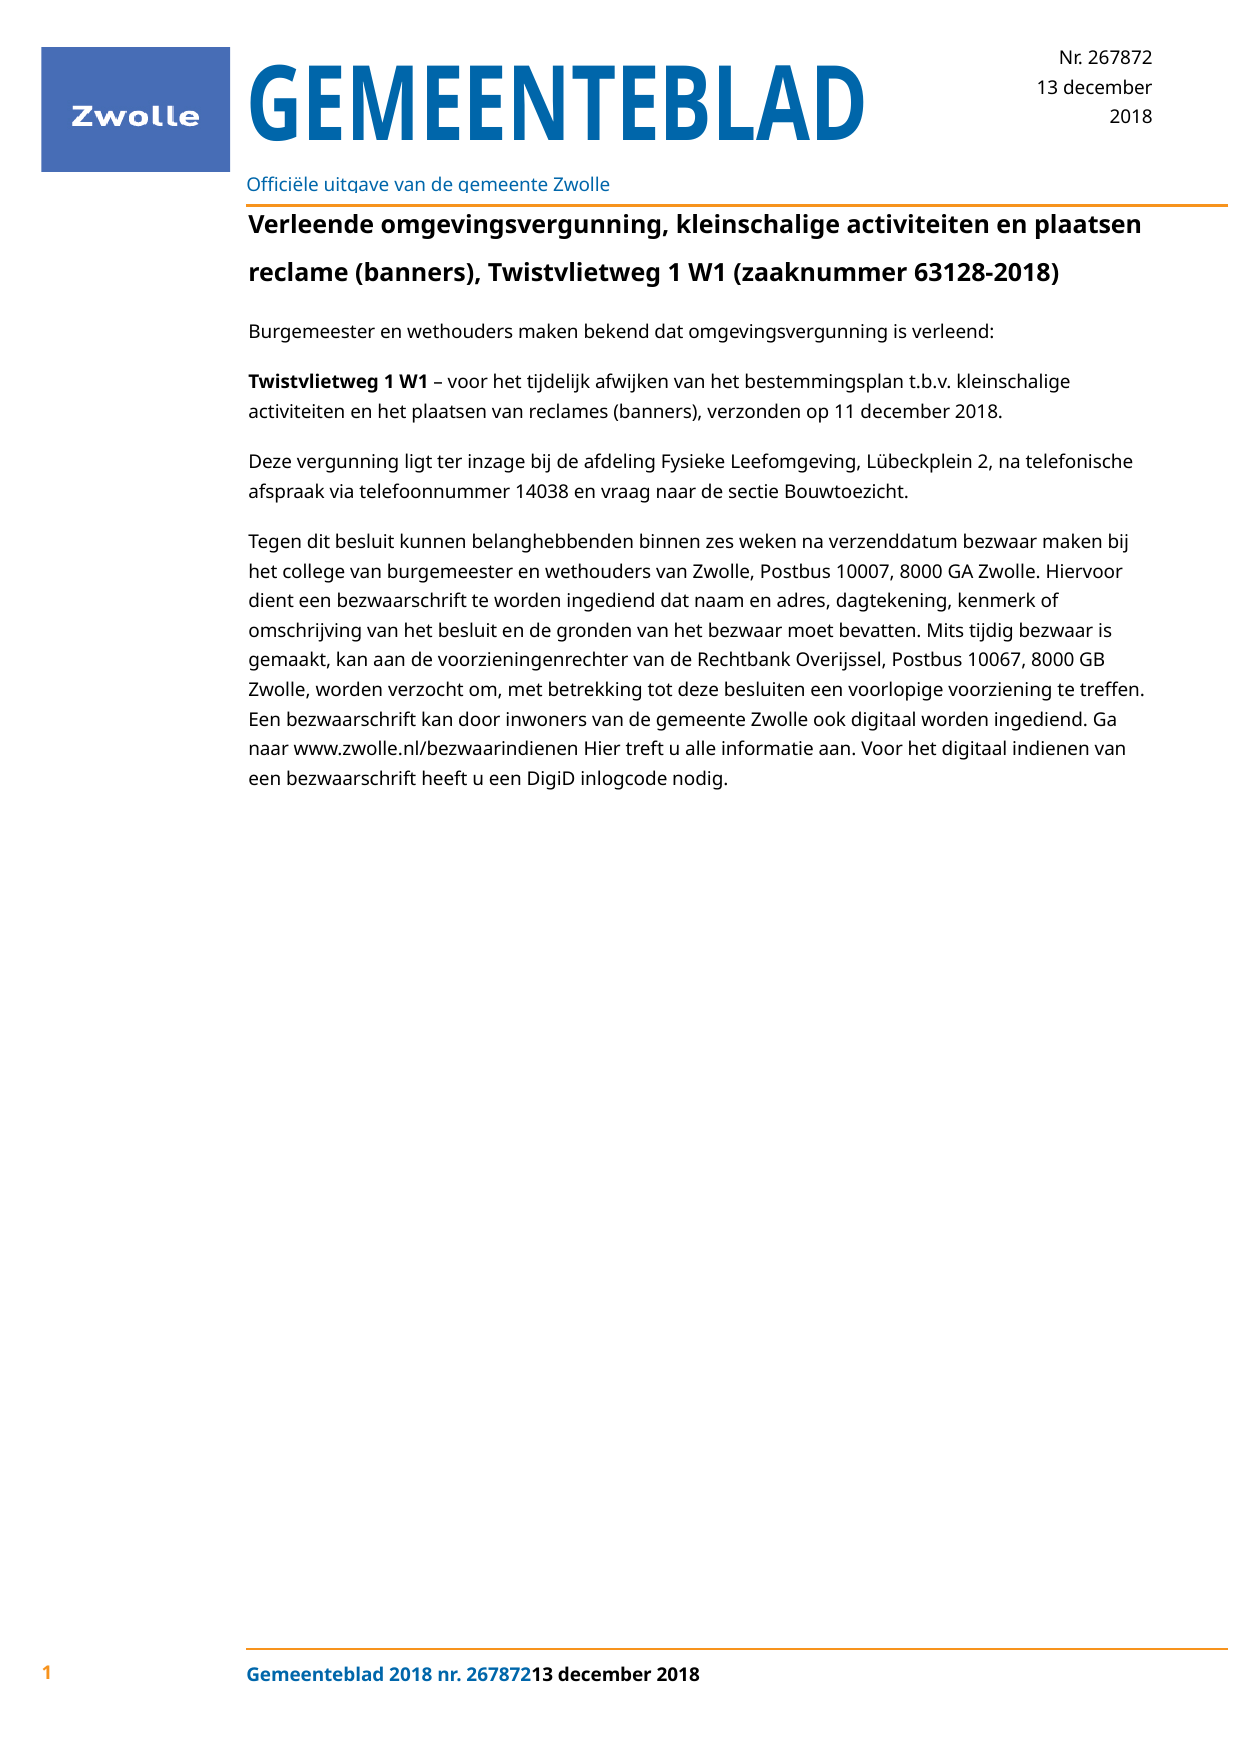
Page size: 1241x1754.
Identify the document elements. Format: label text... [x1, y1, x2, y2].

text Verleende omgevingsvergunning, kleinschalige activiteiten en plaatsen reclame (banners), Twistvlietweg 1 W1 (zaaknummer 63128-2018) [248, 207, 1152, 288]
text Burgemeester en wethouders maken bekend dat omgevingsvergunning is verleend: [248, 318, 1152, 344]
picture [41, 47, 231, 172]
text Tegen dit besluit kunnen belanghebbenden binnen zes weken na verzenddatum bezwaar maken bij het college van burgemeester en wethouders van Zwolle, Postbus 10007, 8000 GA Zwolle. Hiervoor dient een bezwaarschrift te worden ingediend dat naam en adres, dagtekening, kenmerk of omschrijving van het besluit en de gronden van het bezwaar moet bevatten. Mits tijdig bezwaar is gemaakt, kan aan de voorzieningenrechter van de Rechtbank Overijssel, Postbus 10067, 8000 GB Zwolle, worden verzocht om, met betrekking tot deze besluiten een voorlopige voorziening te treffen. Een bezwaarschrift kan door inwoners van de gemeente Zwolle ook digitaal worden ingediend. Ga naar www.zwolle.nl/bezwaarindienen Hier treft u alle informatie aan. Voor het digitaal indienen van een bezwaarschrift heeft u een DigiD inlogcode nodig. [248, 528, 1152, 791]
text Deze vergunning ligt ter inzage bij de afdeling Fysieke Leefomgeving, Lübeckplein 2, na telefonische afspraak via telefoonnummer 14038 en vraag naar de sectie Bouwtoezicht. [248, 448, 1152, 504]
text Twistvlietweg 1 W1 – voor het tijdelijk afwijken van het bestemmingsplan t.b.v. kleinschalige activiteiten en het plaatsen van reclames (banners), verzonden op 11 december 2018. [248, 368, 1152, 424]
